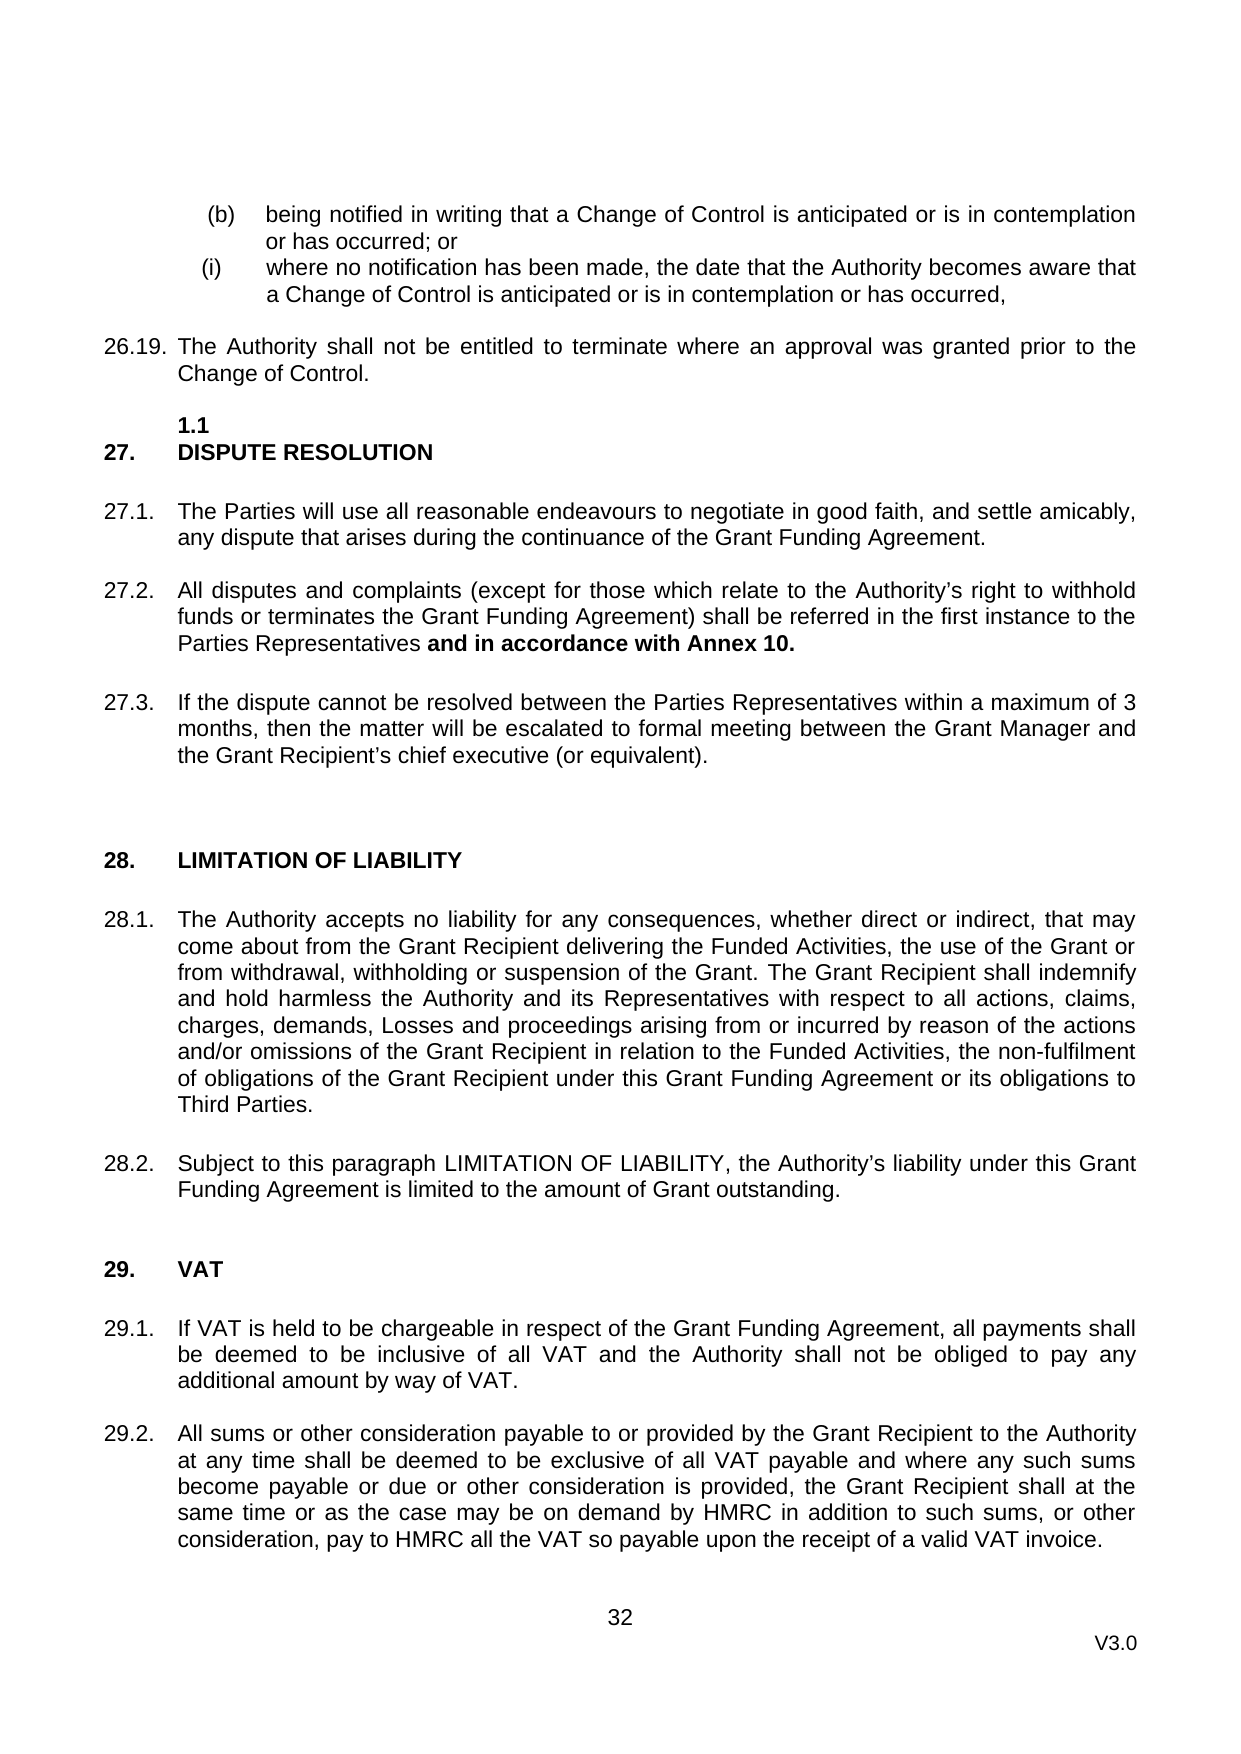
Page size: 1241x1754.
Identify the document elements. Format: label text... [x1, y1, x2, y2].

list If the dispute cannot be resolved between the Parties Representatives within a maximum of 3 months, then the matter will be escalated to formal meeting between the Grant Manager and the Grant Recipient’s chief executive (or equivalent). [103, 689, 1137, 768]
list If VAT is held to be chargeable in respect of the Grant Funding Agreement, all payments shall be deemed to be inclusive of all VAT and the Authority shall not be obliged to pay any additional amount by way of VAT. [103, 1315, 1137, 1394]
subtitle LIMITATION OF LIABILITY [103, 847, 1137, 873]
list The Authority shall not be entitled to terminate where an approval was granted prior to the Change of Control. [103, 333, 1137, 386]
list being notified in writing that a Change of Control is anticipated or is in contemplation or has occurred; or [207, 201, 1137, 254]
list Subject to this paragraph 30, the Authority’s liability under this Grant Funding Agreement is limited to the amount of Grant outstanding. [103, 1150, 1137, 1203]
list The Parties will use all reasonable endeavours to negotiate in good faith, and settle amicably, any dispute that arises during the continuance of the Grant Funding Agreement. [103, 498, 1137, 551]
list where no notification has been made, the date that the Authority becomes aware that a Change of Control is anticipated or is in contemplation or has occurred, [222, 254, 1137, 307]
list All disputes and complaints (except for those which relate to the Authority’s right to withhold funds or terminates the Grant Funding Agreement) shall be referred in the first instance to the Parties Representatives and in accordance with Annex 10. [103, 577, 1137, 656]
subtitle VAT [103, 1256, 1137, 1282]
list All sums or other consideration payable to or provided by the Grant Recipient to the Authority at any time shall be deemed to be exclusive of all VAT payable and where any such sums become payable or due or other consideration is provided, the Grant Recipient shall at the same time or as the case may be on demand by HMRC in addition to such sums, or other consideration, pay to HMRC all the VAT so payable upon the receipt of a valid VAT invoice. [103, 1420, 1137, 1552]
subtitle DISPUTE RESOLUTION [103, 439, 1137, 465]
list The Authority accepts no liability for any consequences, whether direct or indirect, that may come about from the Grant Recipient delivering the Funded Activities, the use of the Grant or from withdrawal, withholding or suspension of the Grant. The Grant Recipient shall indemnify and hold harmless the Authority and its Representatives with respect to all actions, claims, charges, demands, Losses and proceedings arising from or incurred by reason of the actions and/or omissions of the Grant Recipient in relation to the Funded Activities, the non-fulfilment of obligations of the Grant Recipient under this Grant Funding Agreement or its obligations to Third Parties. [103, 906, 1137, 1117]
